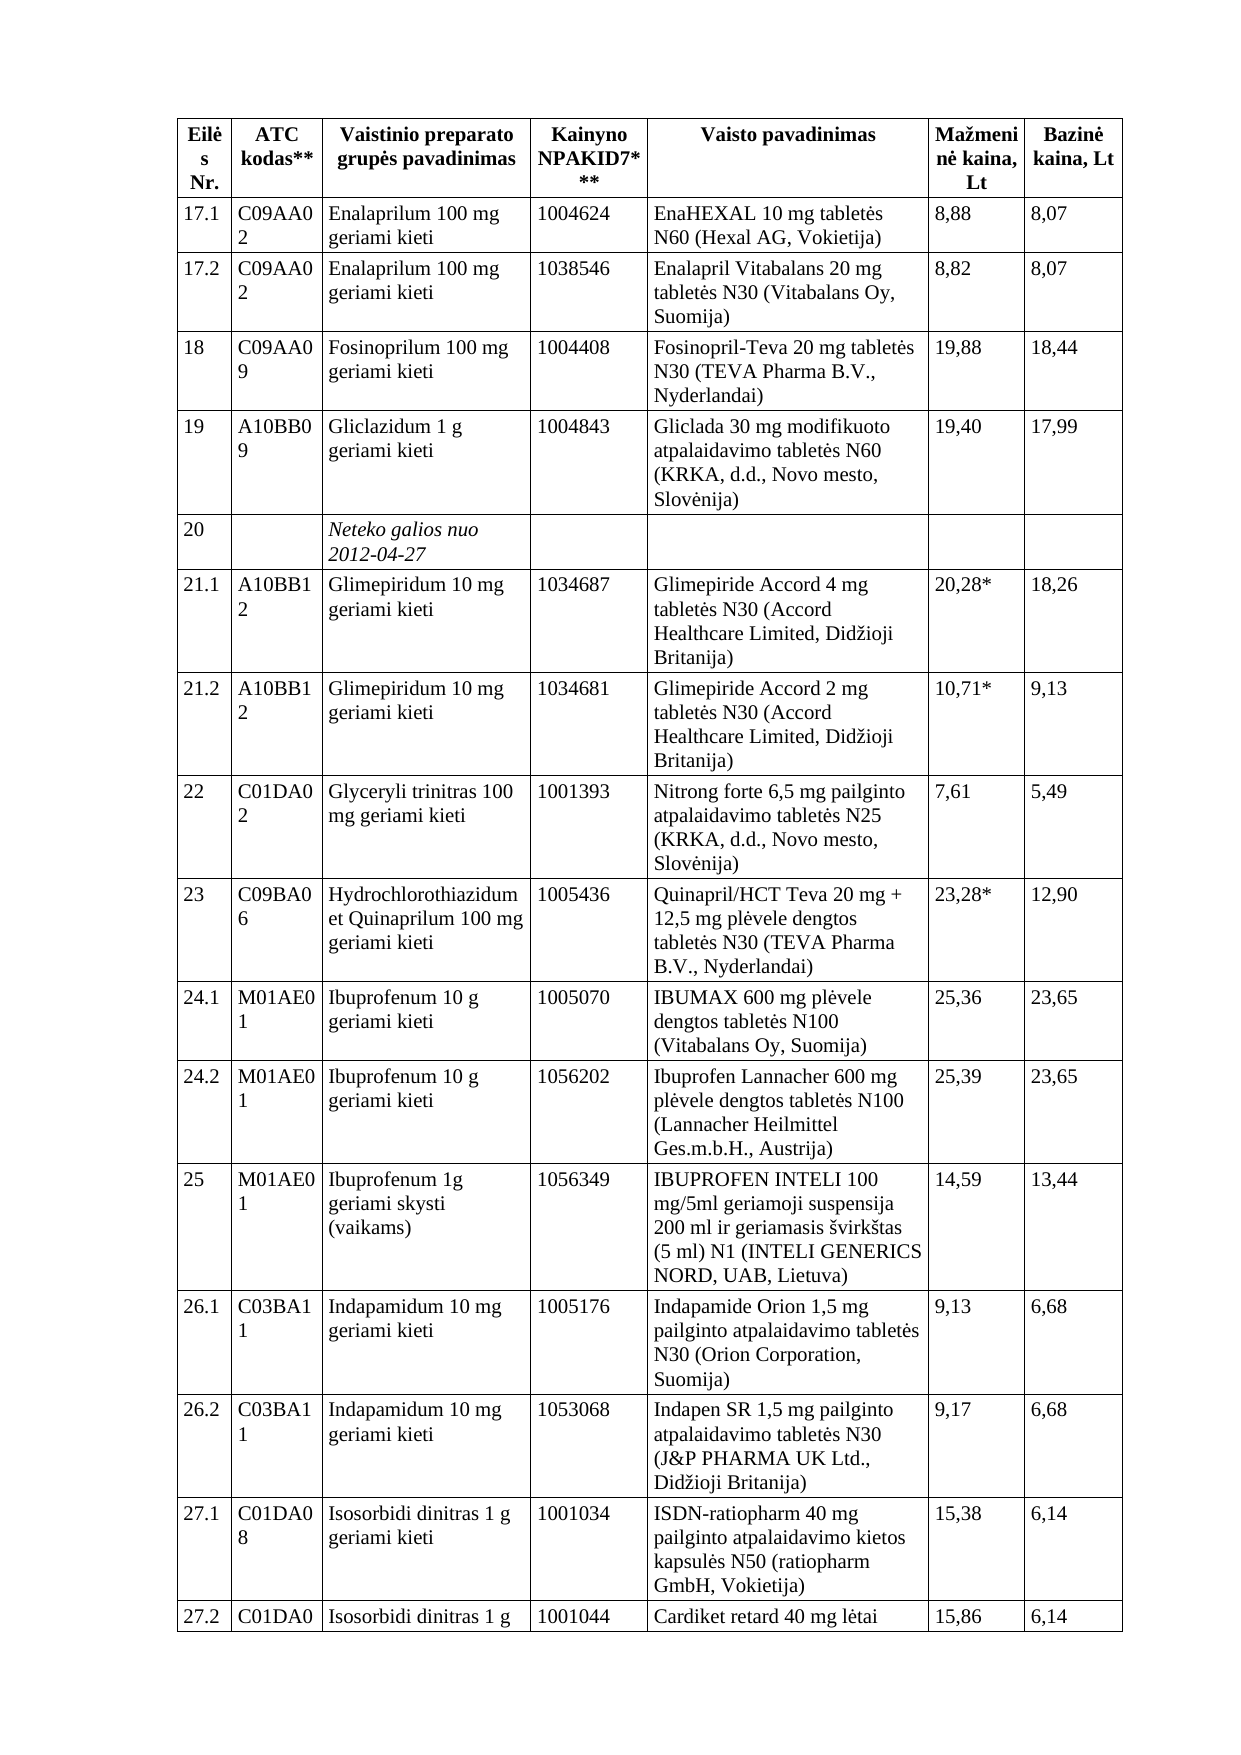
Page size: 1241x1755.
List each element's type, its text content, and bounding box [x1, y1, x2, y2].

table_cell Glimepiride Accord 2 mg tabletės N30 (Accord Healthcare Limited, Didžioji Britanija) [648, 673, 928, 775]
table_cell 23,28* [929, 879, 1024, 981]
table_cell 17.1 [178, 198, 231, 252]
table_cell 1001044 [531, 1601, 647, 1631]
table_cell 19,40 [929, 411, 1024, 513]
table_cell 1004408 [531, 332, 647, 410]
table_cell M01AE01 [232, 1061, 322, 1163]
table_cell 14,59 [929, 1164, 1024, 1290]
table_cell Indapen SR 1,5 mg pailginto atpalaidavimo tabletės N30 (J&P PHARMA UK Ltd., Didžioji Britanija) [648, 1395, 928, 1497]
table_cell 27.2 [178, 1601, 231, 1631]
table_cell [648, 515, 928, 568]
table_cell [1025, 515, 1122, 568]
table_cell 26.2 [178, 1395, 231, 1497]
table_cell Enalaprilum 100 mg geriami kieti [323, 198, 530, 252]
table_cell 26.1 [178, 1291, 231, 1393]
table_cell 1004843 [531, 411, 647, 513]
table_cell Indapamidum 10 mg geriami kieti [323, 1395, 530, 1497]
table_cell C01DA08 [232, 1498, 322, 1600]
table_cell 10,71* [929, 673, 1024, 775]
table_cell 6,14 [1025, 1601, 1122, 1631]
table_cell IBUPROFEN INTELI 100 mg/5ml geriamoji suspensija 200 ml ir geriamasis švirkštas (5 ml) N1 (INTELI GENERICS NORD, UAB, Lietuva) [648, 1164, 928, 1290]
table_cell M01AE01 [232, 1164, 322, 1290]
table_cell 1056349 [531, 1164, 647, 1290]
table_cell 24.2 [178, 1061, 231, 1163]
table_header Vaistinio preparato grupės pavadinimas [323, 119, 530, 197]
table_header Kainyno NPAKID7*** [531, 119, 647, 197]
table_cell C03BA11 [232, 1395, 322, 1497]
table_cell Isosorbidi dinitras 1 g [323, 1601, 530, 1631]
table_cell C01DA0 [232, 1601, 322, 1631]
table_cell 8,88 [929, 198, 1024, 252]
table_cell 1053068 [531, 1395, 647, 1497]
table_cell 19 [178, 411, 231, 513]
table_cell C09AA02 [232, 198, 322, 252]
table_cell 1001034 [531, 1498, 647, 1600]
table_cell 12,90 [1025, 879, 1122, 981]
table_cell Hydrochlorothiazidum et Quinaprilum 100 mg geriami kieti [323, 879, 530, 981]
table_cell 9,13 [1025, 673, 1122, 775]
table_cell Ibuprofenum 10 g geriami kieti [323, 1061, 530, 1163]
table_cell 1005436 [531, 879, 647, 981]
table_cell 24.1 [178, 982, 231, 1060]
table_cell M01AE01 [232, 982, 322, 1060]
table_cell 6,68 [1025, 1291, 1122, 1393]
table_cell EnaHEXAL 10 mg tabletės N60 (Hexal AG, Vokietija) [648, 198, 928, 252]
table_cell 20,28* [929, 570, 1024, 672]
table_cell 1001393 [531, 776, 647, 878]
table_cell Ibuprofen Lannacher 600 mg plėvele dengtos tabletės N100 (Lannacher Heilmittel Ges.m.b.H., Austrija) [648, 1061, 928, 1163]
table_cell 1056202 [531, 1061, 647, 1163]
table_cell C09BA06 [232, 879, 322, 981]
table_cell 1038546 [531, 253, 647, 331]
table_cell Indapamide Orion 1,5 mg pailginto atpalaidavimo tabletės N30 (Orion Corporation, Suomija) [648, 1291, 928, 1393]
table_cell 18 [178, 332, 231, 410]
table_cell 27.1 [178, 1498, 231, 1600]
table_cell Glimepiride Accord 4 mg tabletės N30 (Accord Healthcare Limited, Didžioji Britanija) [648, 570, 928, 672]
table_cell A10BB09 [232, 411, 322, 513]
table_header Mažmeninė kaina, Lt [929, 119, 1024, 197]
table_cell Fosinoprilum 100 mg geriami kieti [323, 332, 530, 410]
table_cell [232, 515, 322, 568]
table_cell C09AA09 [232, 332, 322, 410]
table_cell 8,82 [929, 253, 1024, 331]
table_cell Nitrong forte 6,5 mg pailginto atpalaidavimo tabletės N25 (KRKA, d.d., Novo mesto, Slovėnija) [648, 776, 928, 878]
table_cell Glimepiridum 10 mg geriami kieti [323, 673, 530, 775]
table_cell Quinapril/HCT Teva 20 mg + 12,5 mg plėvele dengtos tabletės N30 (TEVA Pharma B.V., Nyderlandai) [648, 879, 928, 981]
table_cell 7,61 [929, 776, 1024, 878]
table_cell 6,68 [1025, 1395, 1122, 1497]
table_cell 23,65 [1025, 982, 1122, 1060]
table_cell 23 [178, 879, 231, 981]
table_cell 21.2 [178, 673, 231, 775]
table_cell 1004624 [531, 198, 647, 252]
table_cell 1005176 [531, 1291, 647, 1393]
table_cell Enalapril Vitabalans 20 mg tabletės N30 (Vitabalans Oy, Suomija) [648, 253, 928, 331]
table_cell 20 [178, 515, 231, 568]
table_cell 25,36 [929, 982, 1024, 1060]
table_cell Fosinopril-Teva 20 mg tabletės N30 (TEVA Pharma B.V., Nyderlandai) [648, 332, 928, 410]
table_cell Glyceryli trinitras 100 mg geriami kieti [323, 776, 530, 878]
table_cell Enalaprilum 100 mg geriami kieti [323, 253, 530, 331]
table_cell Isosorbidi dinitras 1 g geriami kieti [323, 1498, 530, 1600]
table_cell ISDN-ratiopharm 40 mg pailginto atpalaidavimo kietos kapsulės N50 (ratiopharm GmbH, Vokietija) [648, 1498, 928, 1600]
table_cell 1034687 [531, 570, 647, 672]
table_cell IBUMAX 600 mg plėvele dengtos tabletės N100 (Vitabalans Oy, Suomija) [648, 982, 928, 1060]
table_cell 25 [178, 1164, 231, 1290]
table_cell Ibuprofenum 10 g geriami kieti [323, 982, 530, 1060]
table_cell 6,14 [1025, 1498, 1122, 1600]
table_cell C03BA11 [232, 1291, 322, 1393]
table_header ATC kodas** [232, 119, 322, 197]
table_cell Indapamidum 10 mg geriami kieti [323, 1291, 530, 1393]
table_cell 8,07 [1025, 198, 1122, 252]
table_cell Ibuprofenum 1g geriami skysti (vaikams) [323, 1164, 530, 1290]
table_header Bazinė kaina, Lt [1025, 119, 1122, 197]
table_cell Cardiket retard 40 mg lėtai [648, 1601, 928, 1631]
table_cell C01DA02 [232, 776, 322, 878]
table_cell 18,26 [1025, 570, 1122, 672]
table_cell [531, 515, 647, 568]
table_cell Neteko galios nuo 2012-04-27 [323, 515, 530, 568]
table_cell A10BB12 [232, 673, 322, 775]
table_cell 22 [178, 776, 231, 878]
table_cell 8,07 [1025, 253, 1122, 331]
table_cell C09AA02 [232, 253, 322, 331]
table_cell 23,65 [1025, 1061, 1122, 1163]
table_cell Gliclada 30 mg modifikuoto atpalaidavimo tabletės N60 (KRKA, d.d., Novo mesto, Slovėnija) [648, 411, 928, 513]
table_cell 17,99 [1025, 411, 1122, 513]
table_cell 15,86 [929, 1601, 1024, 1631]
table_cell 18,44 [1025, 332, 1122, 410]
table_cell A10BB12 [232, 570, 322, 672]
table_cell 25,39 [929, 1061, 1024, 1163]
table_cell 5,49 [1025, 776, 1122, 878]
table_cell Gliclazidum 1 g geriami kieti [323, 411, 530, 513]
table_cell 13,44 [1025, 1164, 1122, 1290]
table_cell [929, 515, 1024, 568]
table_cell 1034681 [531, 673, 647, 775]
table_cell 1005070 [531, 982, 647, 1060]
table_cell 9,17 [929, 1395, 1024, 1497]
table_cell 19,88 [929, 332, 1024, 410]
table_cell 9,13 [929, 1291, 1024, 1393]
table_cell 17.2 [178, 253, 231, 331]
table_cell Glimepiridum 10 mg geriami kieti [323, 570, 530, 672]
table_header Eilės Nr. [178, 119, 231, 197]
table_cell 15,38 [929, 1498, 1024, 1600]
table_header Vaisto pavadinimas [648, 119, 928, 197]
table_cell 21.1 [178, 570, 231, 672]
